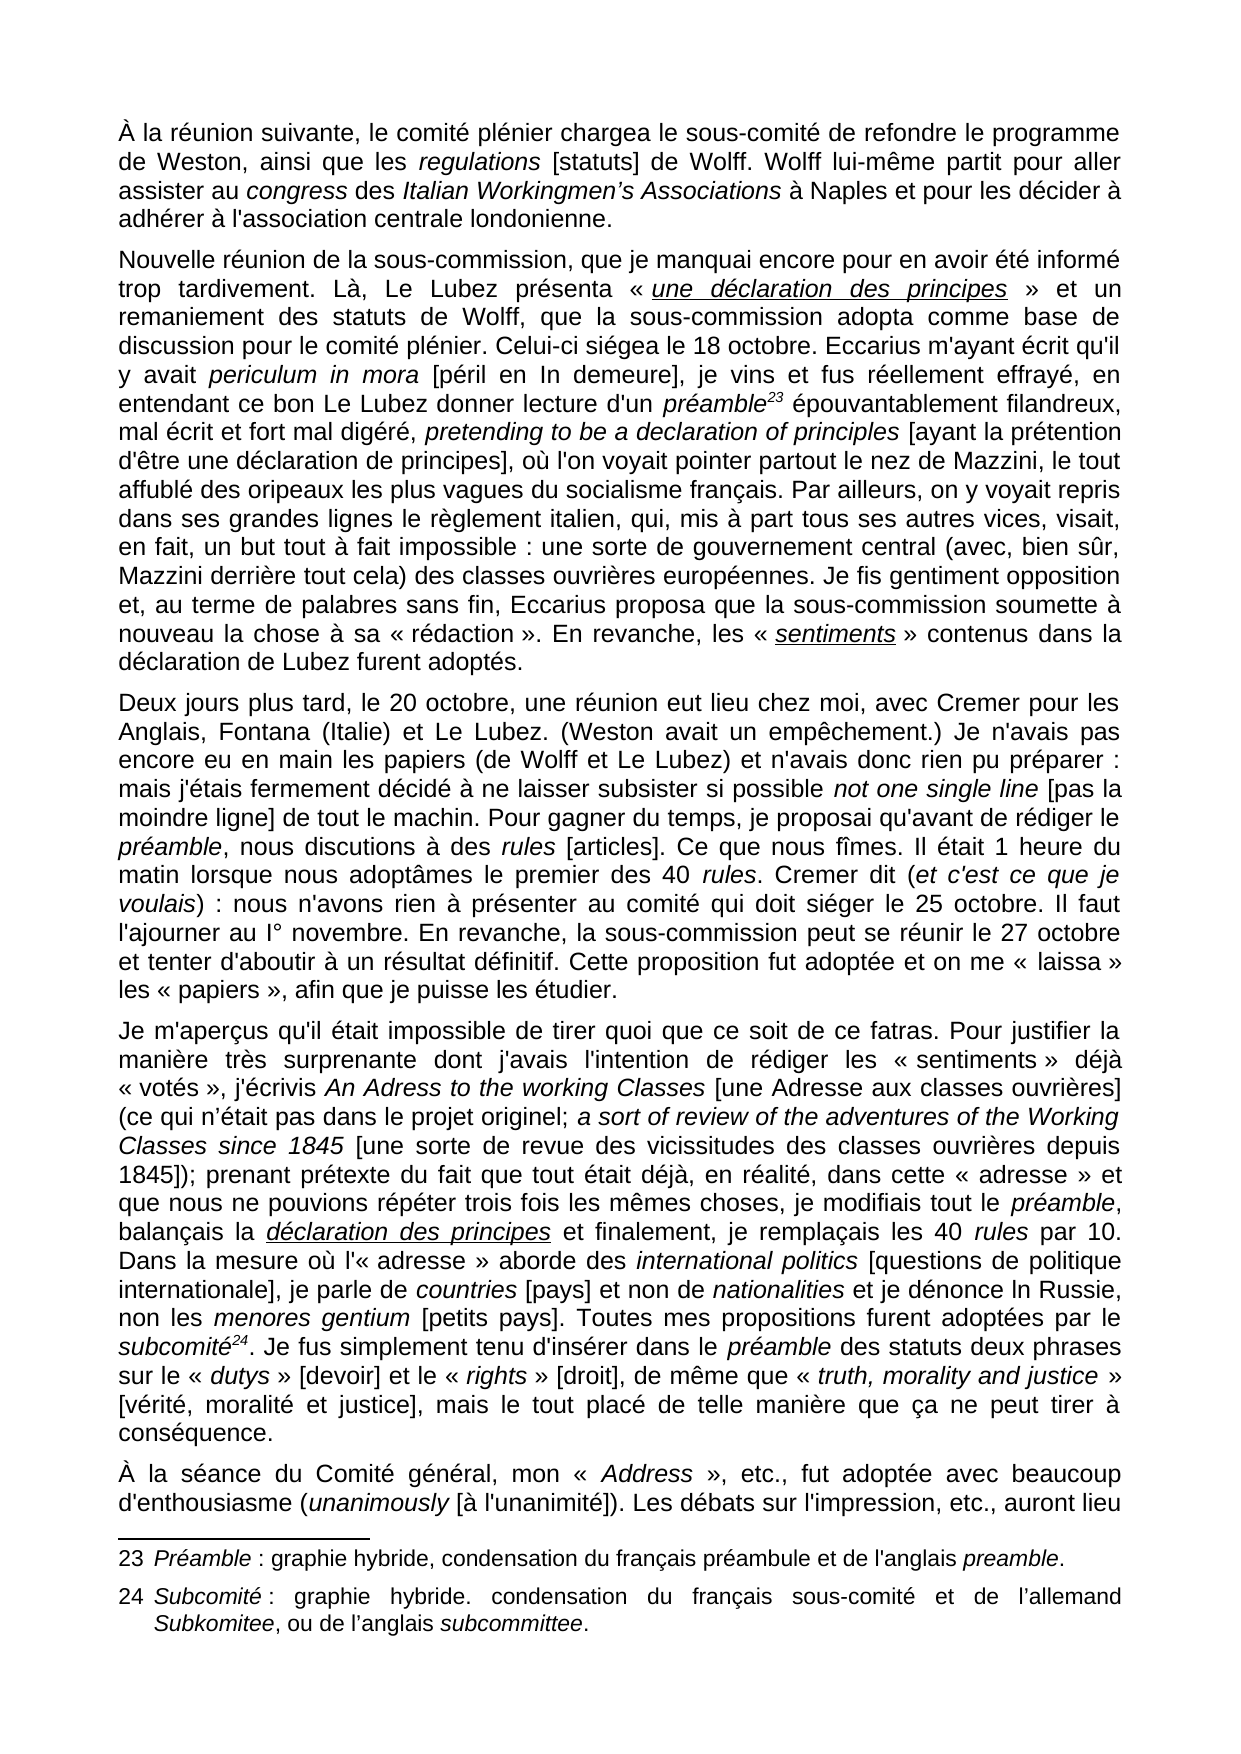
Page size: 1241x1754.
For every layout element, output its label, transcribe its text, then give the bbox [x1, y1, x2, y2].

text Subcomité : graphie hybride. condensation du français sous-comité et de l’allemand Subkomitee, ou de l’anglais subcommittee. [118, 1583, 1122, 1636]
text Nouvelle réunion de la sous-commission, que je manquai encore pour en avoir été informé trop tardivement. Là, Le Lubez présenta « une déclaration des principes » et un remaniement des statuts de Wolff, que la sous-commission adopta comme base de discussion pour le comité plénier. Celui-ci siégea le 18 octobre. Eccarius m'ayant écrit qu'il y avait periculum in mora [péril en In demeure], je vins et fus réellement effrayé, en entendant ce bon Le Lubez donner lecture d'un préamble épouvantablement filandreux, mal écrit et fort mal digéré, pretending to be a declaration of principles [ayant la prétention d'être une déclaration de principes], où l'on voyait pointer partout le nez de Mazzini, le tout affublé des oripeaux les plus vagues du socialisme français. Par ailleurs, on y voyait repris dans ses grandes lignes le règlement italien, qui, mis à part tous ses autres vices, visait, en fait, un but tout à fait impossible : une sorte de gouvernement central (avec, bien sûr, Mazzini derrière tout cela) des classes ouvrières européennes. Je fis gentiment opposition et, au terme de palabres sans fin, Eccarius proposa que la sous-commission soumette à nouveau la chose à sa « rédaction ». En revanche, les « sentiments » contenus dans la déclaration de Lubez furent adoptés. [118, 245, 1122, 676]
text Deux jours plus tard, le 20 octobre, une réunion eut lieu chez moi, avec Cremer pour les Anglais, Fontana (Italie) et Le Lubez. (Weston avait un empêchement.) Je n'avais pas encore eu en main les papiers (de Wolff et Le Lubez) et n'avais donc rien pu préparer : mais j'étais fermement décidé à ne laisser subsister si possible not one single line [pas la moindre ligne] de tout le machin. Pour gagner du temps, je proposai qu'avant de rédiger le préamble, nous discutions à des rules [articles]. Ce que nous fîmes. Il était 1 heure du matin lorsque nous adoptâmes le premier des 40 rules. Cremer dit (et c'est ce que je voulais) : nous n'avons rien à présenter au comité qui doit siéger le 25 octobre. Il faut l'ajourner au I° novembre. En revanche, la sous-commission peut se réunir le 27 octobre et tenter d'aboutir à un résultat définitif. Cette proposition fut adoptée et on me « laissa » les « papiers », afin que je puisse les étudier. [118, 688, 1122, 1004]
text À la réunion suivante, le comité plénier chargea le sous-comité de refondre le programme de Weston, ainsi que les regulations [statuts] de Wolff. Wolff lui-même partit pour aller assister au congress des Italian Workingmen’s Associations à Naples et pour les décider à adhérer à l'association centrale londonienne. [118, 118, 1122, 233]
text Préamble : graphie hybride, condensation du français préambule et de l'anglais preamble. [118, 1545, 1122, 1571]
text À la séance du Comité général, mon « Address », etc., fut adoptée avec beaucoup d'enthousiasme (unanimously [à l'unanimité]). Les débats sur l'impression, etc., auront lieu [118, 1459, 1122, 1516]
text Je m'aperçus qu'il était impossible de tirer quoi que ce soit de ce fatras. Pour justifier la manière très surprenante dont j'avais l'intention de rédiger les « sentiments » déjà « votés », j'écrivis An Adress to the working Classes [une Adresse aux classes ouvrières](ce qui n’était pas dans le projet originel; a sort of review of the adventures of the Working Classes since 1845 [une sorte de revue des vicissitudes des classes ouvrières depuis 1845]); prenant prétexte du fait que tout était déjà, en réalité, dans cette « adresse » et que nous ne pouvions répéter trois fois les mêmes choses, je modifiais tout le préamble, balançais la déclaration des principes et finalement, je remplaçais les 40 rules par 10. Dans la mesure où l'« adresse » aborde des international politics [questions de politique internationale], je parle de countries [pays] et non de nationalities et je dénonce ln Russie, non les menores gentium [petits pays]. Toutes mes propositions furent adoptées par le subcomité. Je fus simplement tenu d'insérer dans le préamble des statuts deux phrases sur le « dutys » [devoir] et le « rights » [droit], de même que « truth, morality and justice » [vérité, moralité et justice], mais le tout placé de telle manière que ça ne peut tirer à conséquence. [118, 1016, 1122, 1447]
